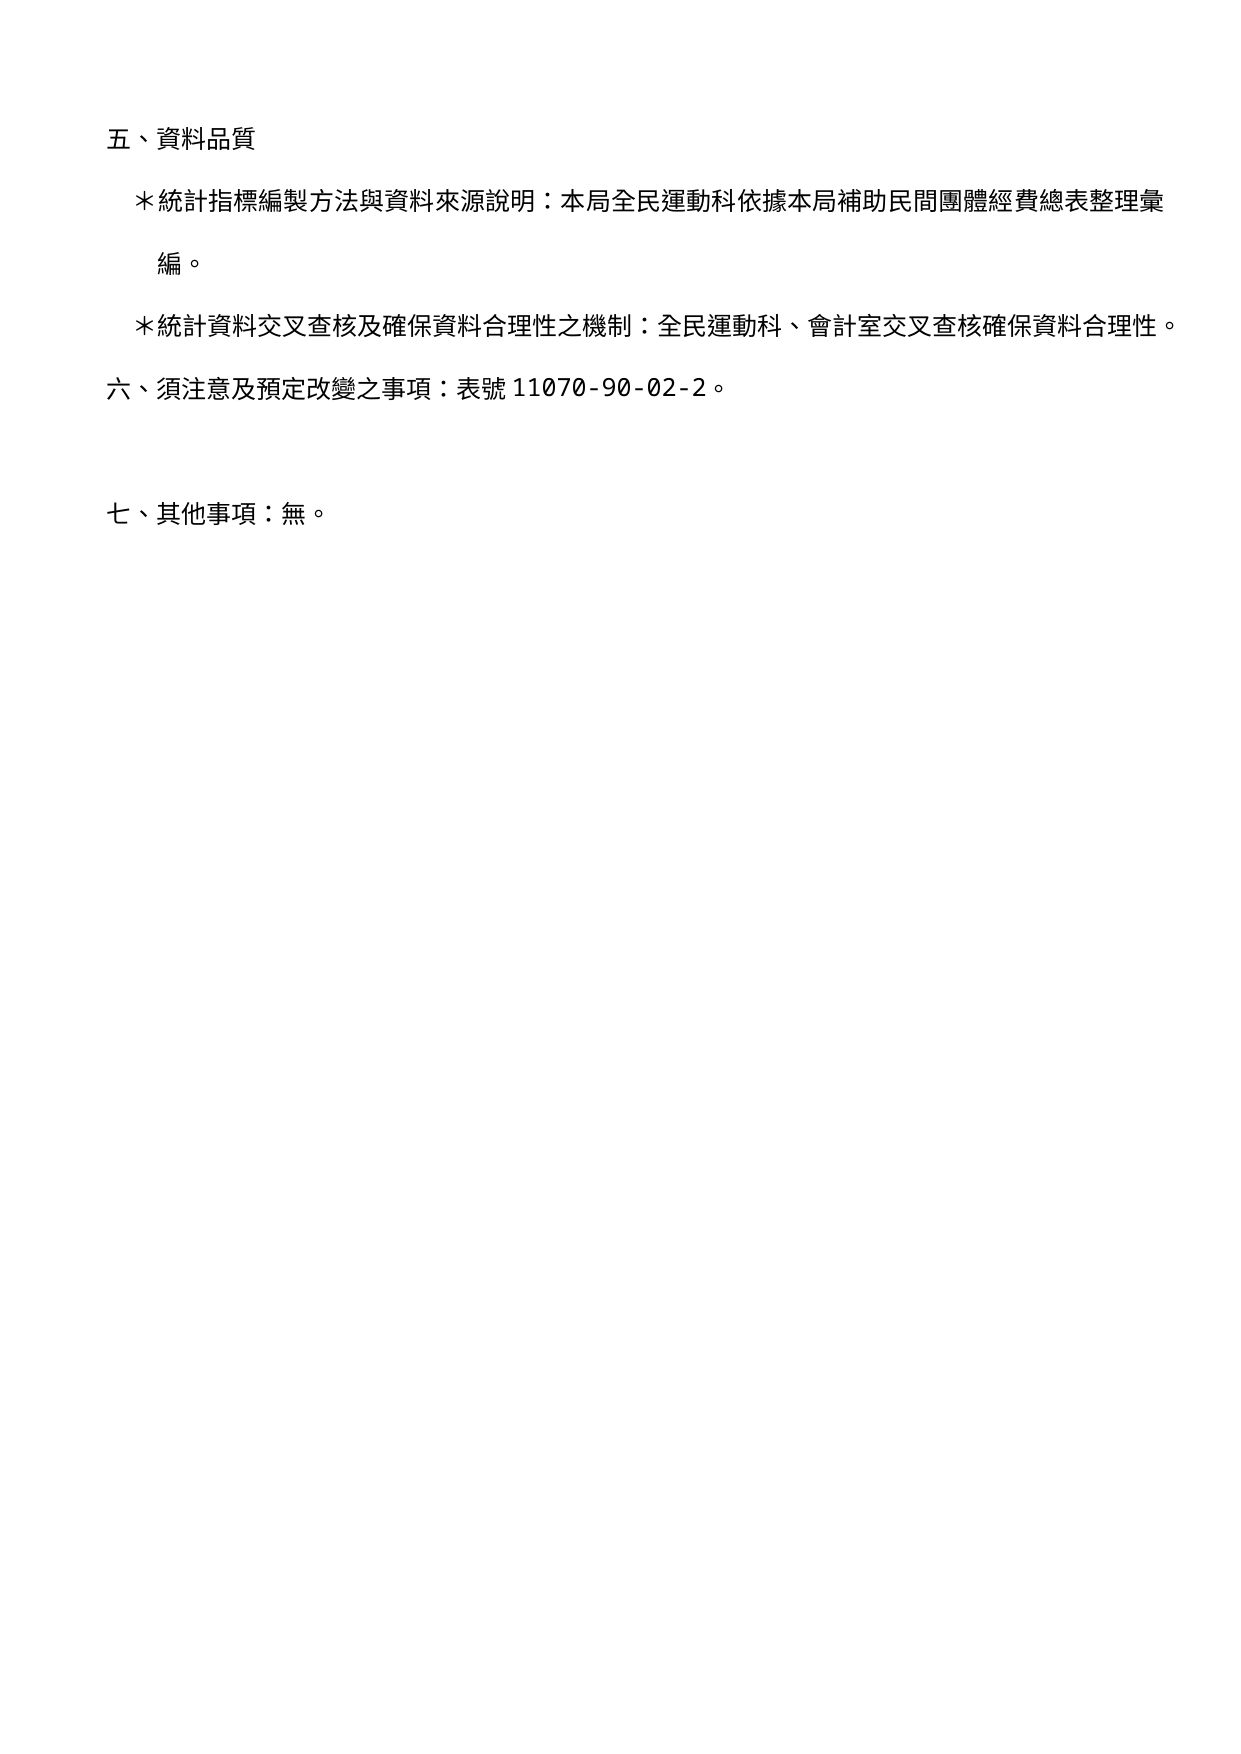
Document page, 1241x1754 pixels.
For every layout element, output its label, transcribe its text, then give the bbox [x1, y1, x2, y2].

text ＊統計資料交叉查核及確保資料合理性之機制：全民運動科、會計室交叉查核確保資料合理性。 [133, 283, 1169, 346]
text ＊統計指標編製方法與資料來源說明：本局全民運動科依據本局補助民間團體經費總表整理彙編。 [133, 158, 1169, 283]
text 五、資料品質 [106, 96, 1169, 158]
text 六、須注意及預定改變之事項：表號11070-90-02-2。 [106, 346, 1169, 408]
text 七、其他事項：無。 [106, 471, 1169, 533]
